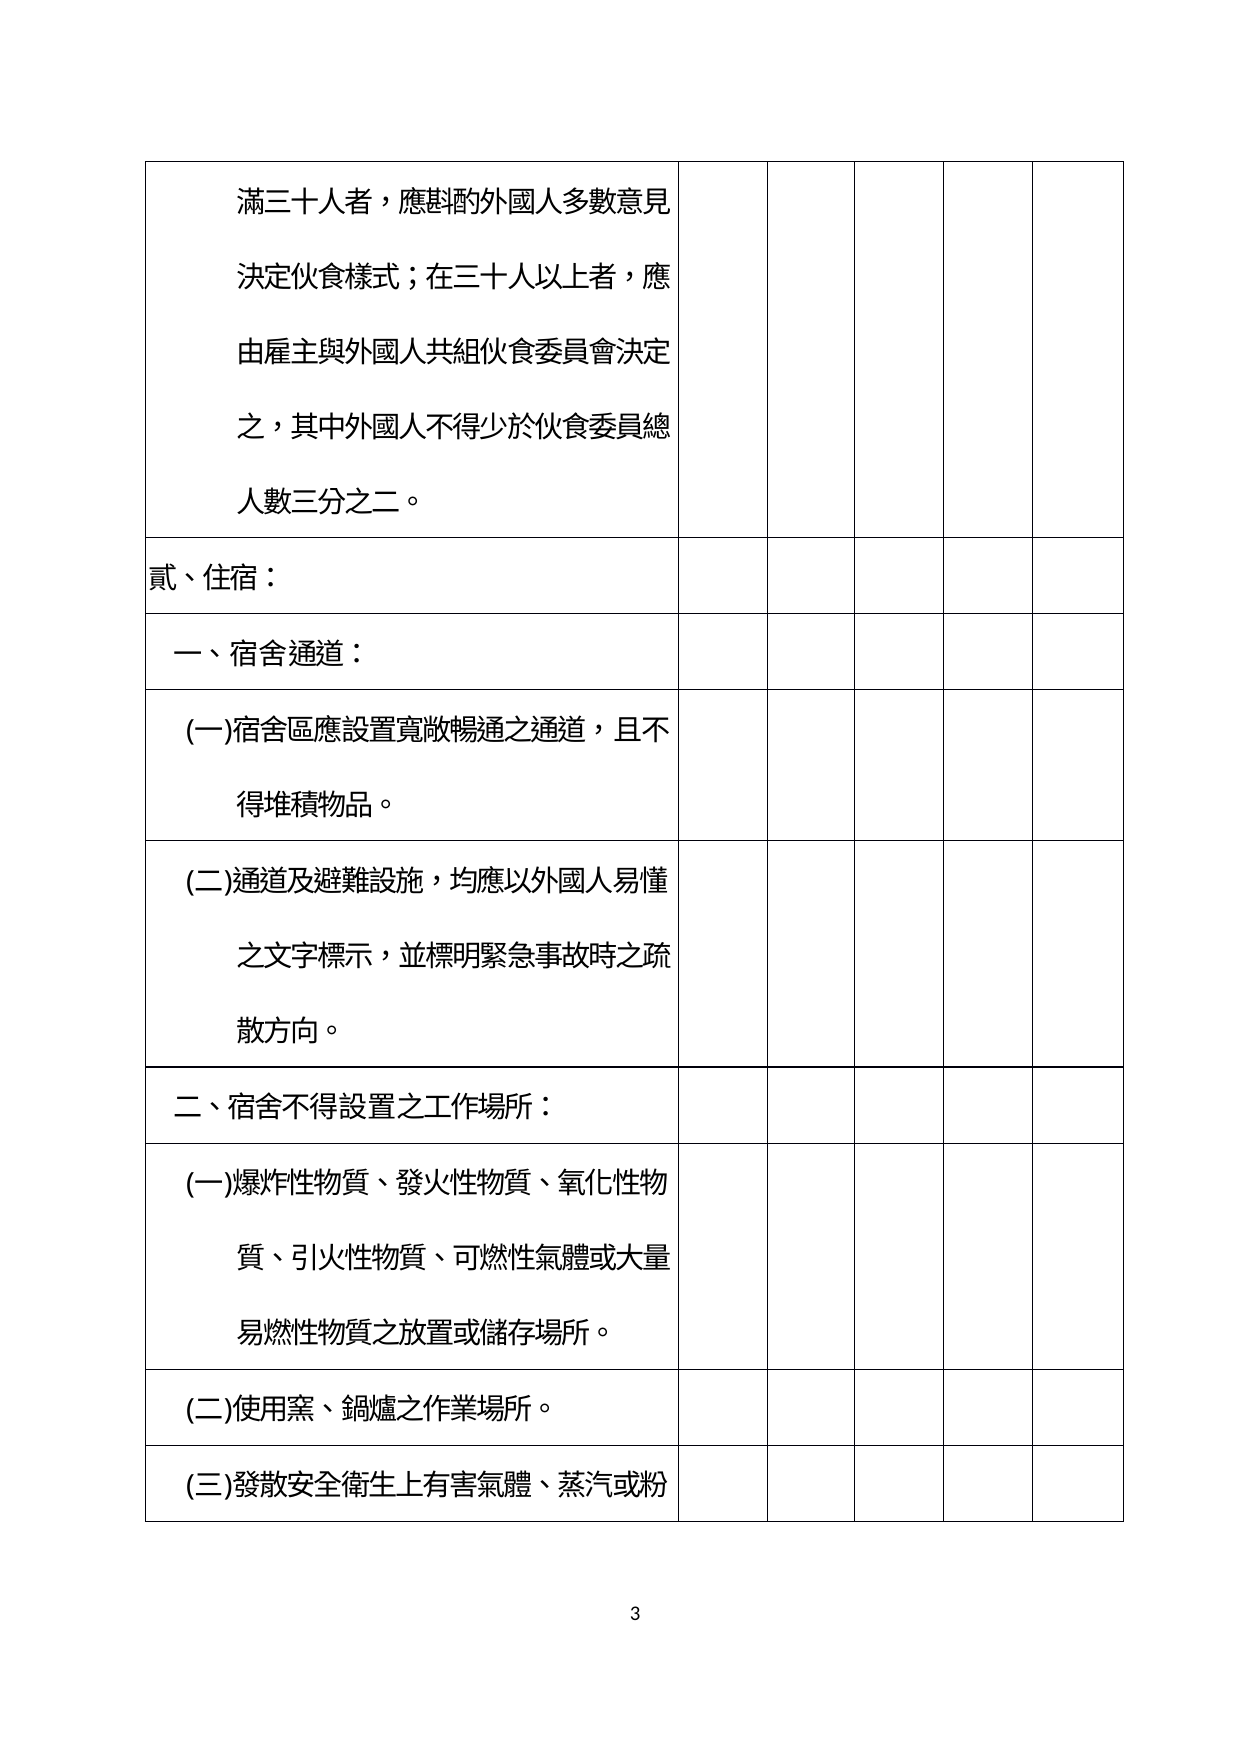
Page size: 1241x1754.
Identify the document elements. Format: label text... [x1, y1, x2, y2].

table_cell [679, 1446, 767, 1521]
table_cell [1033, 1446, 1123, 1521]
table_cell (一)宿舍區應設置寬敞暢通之通道，且不得堆積物品。 [146, 690, 678, 840]
table_cell 貳、住宿： [146, 538, 678, 613]
table_cell [855, 1446, 943, 1521]
table_cell [1033, 538, 1123, 613]
table_cell (一)爆炸性物質、發火性物質、氧化性物質、引火性物質、可燃性氣體或大量易燃性物質之放置或儲存場所。 [146, 1144, 678, 1368]
table_cell [944, 1144, 1032, 1368]
table_cell [679, 841, 767, 1066]
table_cell [679, 614, 767, 689]
table_cell [944, 162, 1032, 537]
table_cell 滿三十人者，應斟酌外國人多數意見決定伙食樣式；在三十人以上者，應由雇主與外國人共組伙食委員會決定之，其中外國人不得少於伙食委員總人數三分之二。 [146, 162, 678, 537]
table_cell [679, 1370, 767, 1444]
table_cell [855, 162, 943, 537]
table_cell [768, 162, 854, 537]
table_cell [768, 538, 854, 613]
table_cell [1033, 690, 1123, 840]
table_cell [1033, 1144, 1123, 1368]
table_cell [768, 614, 854, 689]
table_cell [855, 1144, 943, 1368]
table_cell [1033, 614, 1123, 689]
table_cell [679, 1068, 767, 1142]
table_cell (三)發散安全衛生上有害氣體、蒸汽或粉 [146, 1446, 678, 1521]
table_cell [855, 614, 943, 689]
table_cell [1033, 841, 1123, 1066]
table_cell [768, 690, 854, 840]
table_cell [679, 162, 767, 537]
table_cell [944, 1370, 1032, 1444]
table_cell [768, 841, 854, 1066]
table_cell [944, 1446, 1032, 1521]
table_cell [855, 841, 943, 1066]
table_cell [855, 1370, 943, 1444]
table_cell [768, 1446, 854, 1521]
table_cell [944, 1068, 1032, 1142]
table_cell [679, 690, 767, 840]
table_cell [944, 614, 1032, 689]
table_cell [768, 1144, 854, 1368]
table_cell [1033, 1068, 1123, 1142]
table_cell 二、宿舍不得設置之工作場所： [146, 1068, 678, 1142]
table_cell [855, 1068, 943, 1142]
table_cell [768, 1068, 854, 1142]
table_cell [944, 690, 1032, 840]
table_cell [768, 1370, 854, 1444]
table_cell (二)通道及避難設施，均應以外國人易懂之文字標示，並標明緊急事故時之疏散方向。 [146, 841, 678, 1066]
table_cell [855, 538, 943, 613]
table_cell [944, 841, 1032, 1066]
table_cell [855, 690, 943, 840]
table_cell [944, 538, 1032, 613]
table_cell (二)使用窯、鍋爐之作業場所。 [146, 1370, 678, 1444]
table_cell 一、宿舍通道： [146, 614, 678, 689]
table_cell [1033, 1370, 1123, 1444]
table_cell [679, 1144, 767, 1368]
table_cell [679, 538, 767, 613]
table_cell [1033, 162, 1123, 537]
